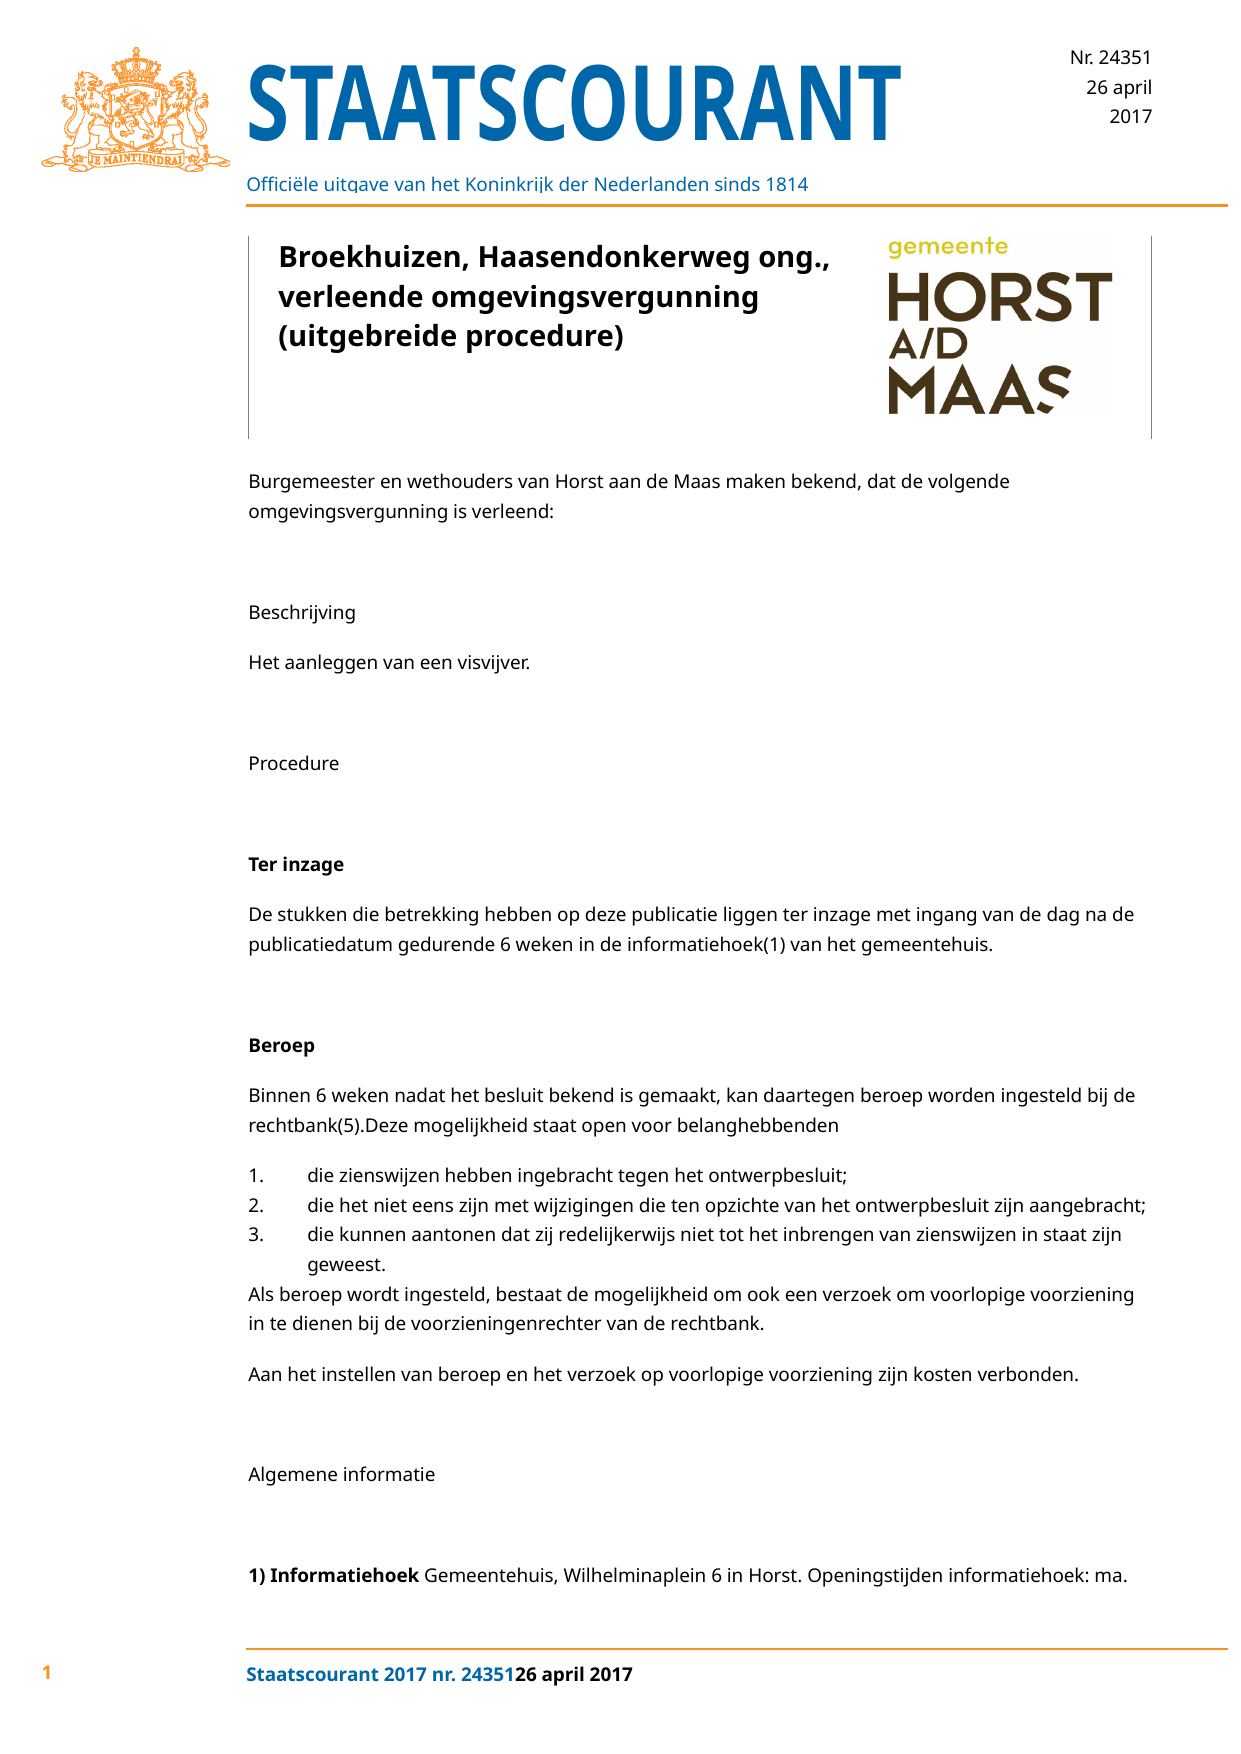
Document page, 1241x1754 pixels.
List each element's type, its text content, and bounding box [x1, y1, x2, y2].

list die kunnen aantonen dat zij redelijkerwijs niet tot het inbrengen van zienswijzen in staat zijn geweest. [248, 1222, 1152, 1277]
table_header [850, 414, 1151, 439]
table_header [1113, 236, 1151, 413]
text 1) Informatiehoek Gemeentehuis, Wilhelminaplein 6 in Horst. Openingstijden informatiehoek: ma. [248, 1562, 1152, 1588]
list die het niet eens zijn met wijzigingen die ten opzichte van het ontwerpbesluit zijn aangebracht; [248, 1192, 1152, 1218]
text Aan het instellen van beroep en het verzoek op voorlopige voorziening zijn kosten verbonden. [248, 1361, 1152, 1386]
picture [888, 236, 1113, 414]
text Procedure [248, 750, 1152, 776]
list die zienswijzen hebben ingebracht tegen het ontwerpbesluit; [248, 1162, 1152, 1188]
text Beroep [248, 1032, 1152, 1058]
text De stukken die betrekking hebben op deze publicatie liggen ter inzage met ingang van de dag na de publicatiedatum gedurende 6 weken in de informatiehoek(1) van het gemeentehuis. [248, 902, 1152, 957]
text Als beroep wordt ingesteld, bestaat de mogelijkheid om ook een verzoek om voorlopige voorziening in te dienen bij de voorzieningenrechter van de rechtbank. [248, 1281, 1152, 1336]
text Ter inzage [248, 851, 1152, 877]
picture [41, 47, 231, 172]
text Algemene informatie [248, 1462, 1152, 1487]
table_header Broekhuizen, Haasendonkerweg ong., verleende omgevingsvergunning (uitgebreide procedure) [249, 236, 850, 439]
table_header [850, 236, 888, 413]
text Burgemeester en wethouders van Horst aan de Maas maken bekend, dat de volgende omgevingsvergunning is verleend: [248, 469, 1152, 524]
text Het aanleggen van een visvijver. [248, 649, 1152, 675]
text Beschrijving [248, 599, 1152, 625]
text Binnen 6 weken nadat het besluit bekend is gemaakt, kan daartegen beroep worden ingesteld bij de rechtbank(5).Deze mogelijkheid staat open voor belanghebbenden [248, 1082, 1152, 1138]
